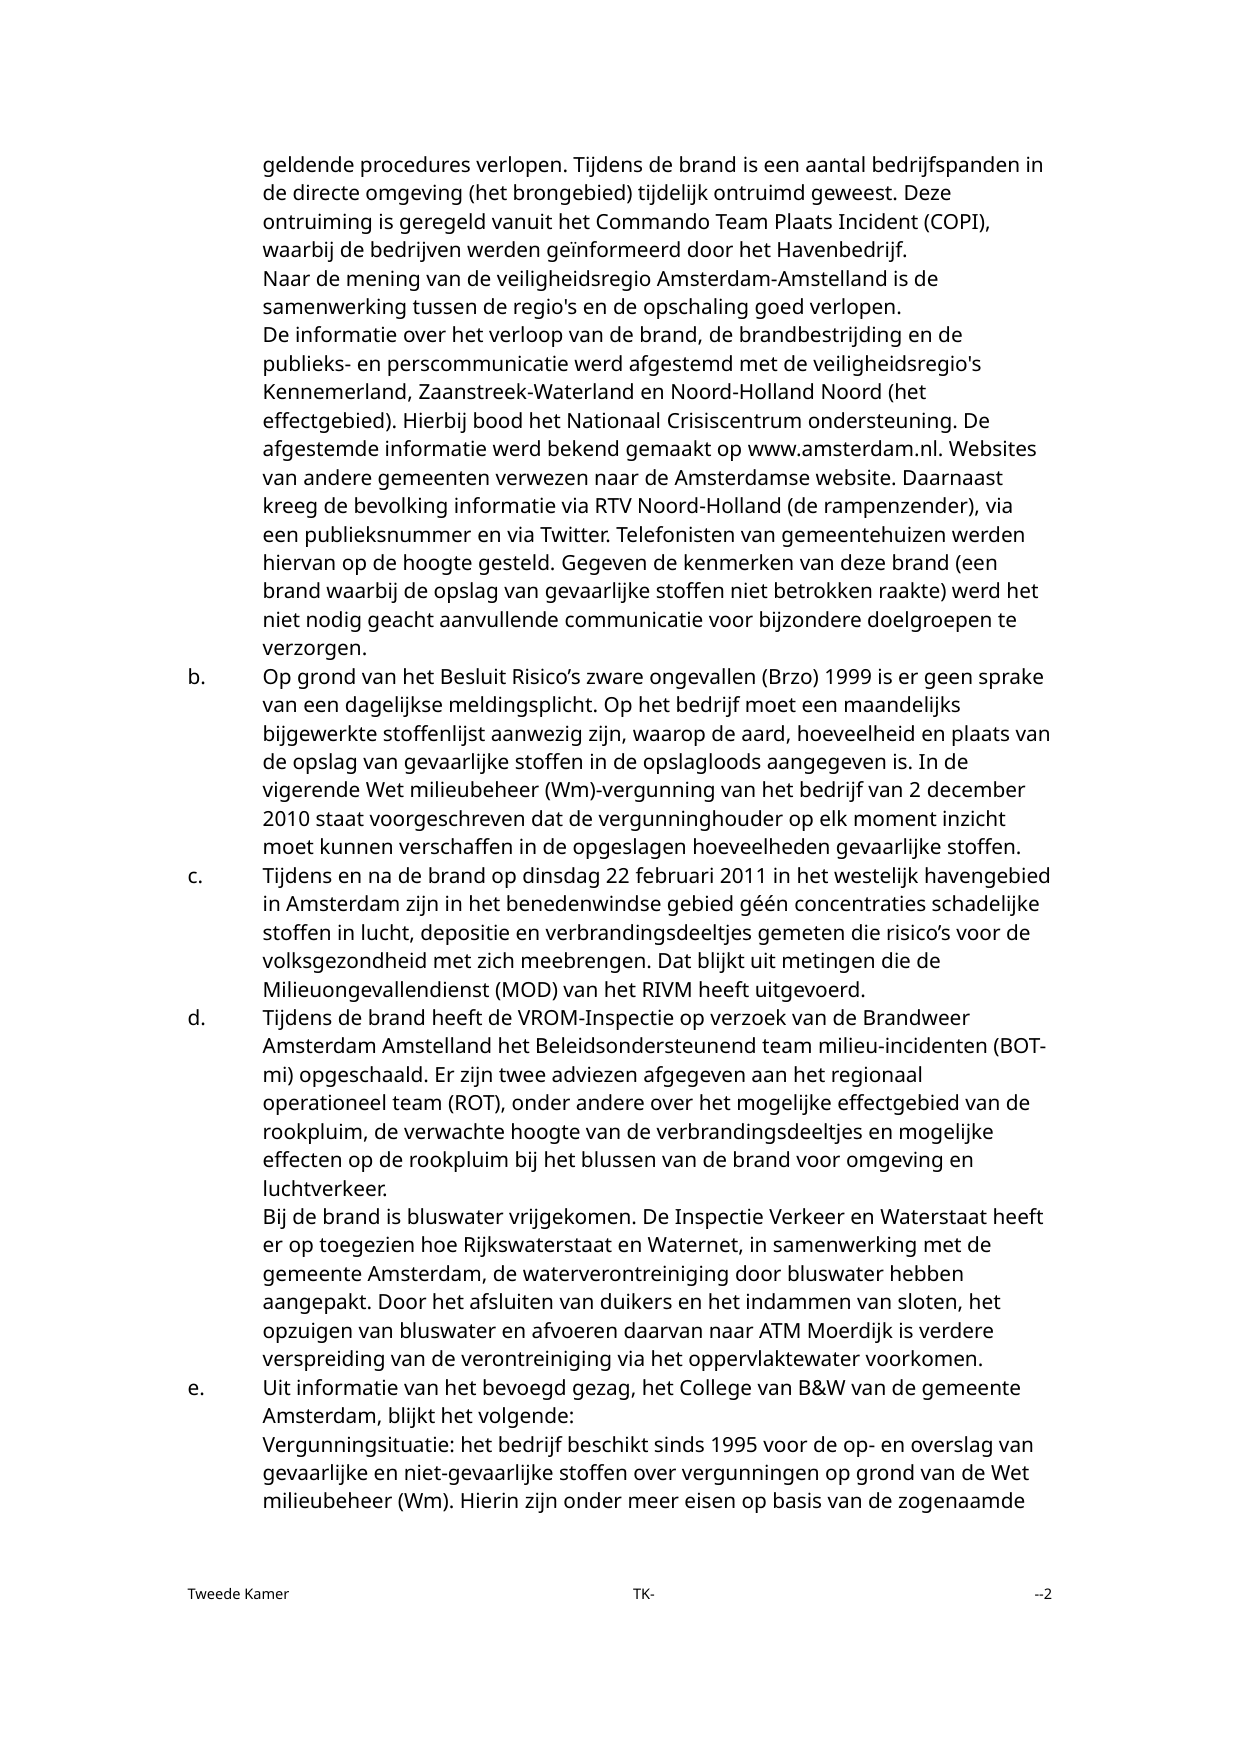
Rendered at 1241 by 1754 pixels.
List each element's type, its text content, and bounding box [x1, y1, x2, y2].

list Tijdens en na de brand op dinsdag 22 februari 2011 in het westelijk havengebied in Amsterdam zijn in het benedenwindse gebied géén concentraties schadelijke stoffen in lucht, depositie en verbrandingsdeeltjes gemeten die risico’s voor de volksgezondheid met zich meebrengen. Dat blijkt uit metingen die de Milieuongevallendienst (MOD) van het RIVM heeft uitgevoerd. [187, 861, 1053, 1003]
list De informatie over het verloop van de brand, de brandbestrijding en de publieks- en perscommunicatie werd afgestemd met de veiligheidsregio's Kennemerland, Zaanstreek-Waterland en Noord-Holland Noord (het effectgebied). Hierbij bood het Nationaal Crisiscentrum ondersteuning. De afgestemde informatie werd bekend gemaakt op www.amsterdam.nl. Websites van andere gemeenten verwezen naar de Amsterdamse website. Daarnaast kreeg de bevolking informatie via RTV Noord-Holland (de rampenzender), via een publieksnummer en via Twitter. Telefonisten van gemeentehuizen werden hiervan op de hoogte gesteld. Gegeven de kenmerken van deze brand (een brand waarbij de opslag van gevaarlijke stoffen niet betrokken raakte) werd het niet nodig geacht aanvullende communicatie voor bijzondere doelgroepen te verzorgen. [187, 321, 1053, 662]
list Naar de mening van de veiligheidsregio Amsterdam-Amstelland is de samenwerking tussen de regio's en de opschaling goed verlopen. [187, 264, 1053, 321]
list Uit informatie van het bevoegd gezag, het College van B&W van de gemeente Amsterdam, blijkt het volgende: [187, 1373, 1053, 1430]
list Op grond van het Besluit Risico’s zware ongevallen (Brzo) 1999 is er geen sprake van een dagelijkse meldingsplicht. Op het bedrijf moet een maandelijks bijgewerkte stoffenlijst aanwezig zijn, waarop de aard, hoeveelheid en plaats van de opslag van gevaarlijke stoffen in de opslagloods aangegeven is. In de vigerende Wet milieubeheer (Wm)-vergunning van het bedrijf van 2 december 2010 staat voorgeschreven dat de vergunninghouder op elk moment inzicht moet kunnen verschaffen in de opgeslagen hoeveelheden gevaarlijke stoffen. [187, 662, 1053, 861]
list Vergunningsituatie: het bedrijf beschikt sinds 1995 voor de op- en overslag van gevaarlijke en niet-gevaarlijke stoffen over vergunningen op grond van de Wet milieubeheer (Wm). Hierin zijn onder meer eisen op basis van de zogenaamde [187, 1430, 1053, 1515]
list Tijdens de brand heeft de VROM-Inspectie op verzoek van de Brandweer Amsterdam Amstelland het Beleidsondersteunend team milieu-incidenten (BOT-mi) opgeschaald. Er zijn twee adviezen afgegeven aan het regionaal operationeel team (ROT), onder andere over het mogelijke effectgebied van de rookpluim, de verwachte hoogte van de verbrandingsdeeltjes en mogelijke effecten op de rookpluim bij het blussen van de brand voor omgeving en luchtverkeer. [187, 1003, 1053, 1202]
list geldende procedures verlopen. Tijdens de brand is een aantal bedrijfspanden in de directe omgeving (het brongebied) tijdelijk ontruimd geweest. Deze ontruiming is geregeld vanuit het Commando Team Plaats Incident (COPI), waarbij de bedrijven werden geïnformeerd door het Havenbedrijf. [187, 150, 1053, 264]
list Bij de brand is bluswater vrijgekomen. De Inspectie Verkeer en Waterstaat heeft er op toegezien hoe Rijkswaterstaat en Waternet, in samenwerking met de gemeente Amsterdam, de waterverontreiniging door bluswater hebben aangepakt. Door het afsluiten van duikers en het indammen van sloten, het opzuigen van bluswater en afvoeren daarvan naar ATM Moerdijk is verdere verspreiding van de verontreiniging via het oppervlaktewater voorkomen. [187, 1202, 1053, 1373]
